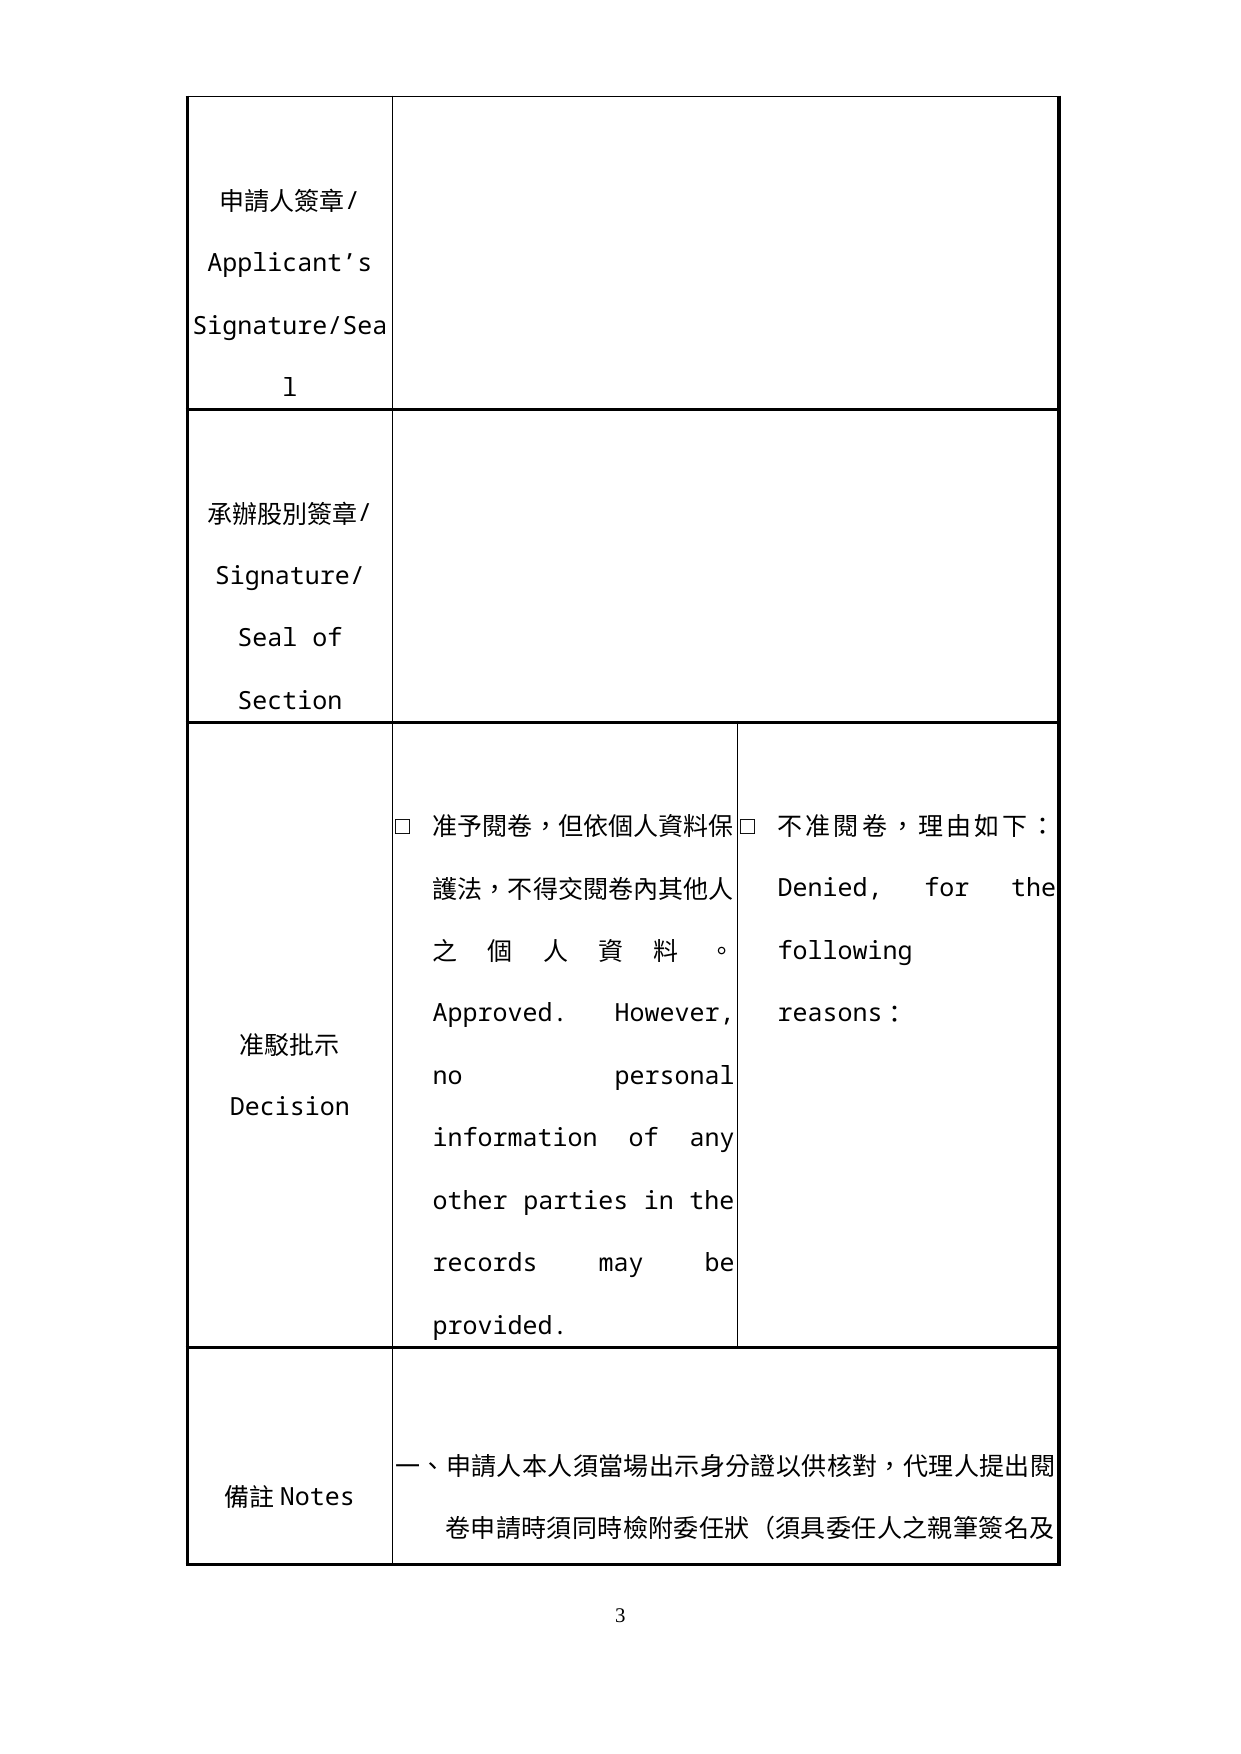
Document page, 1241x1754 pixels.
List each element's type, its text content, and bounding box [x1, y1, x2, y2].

table_cell 申請人簽章/Applicant’s Signature/Seal [189, 97, 392, 408]
table_cell 准駁批示Decision [189, 724, 392, 1346]
table_cell 承辦股別簽章/Signature/Seal of Section [189, 411, 392, 721]
table_cell [393, 411, 1057, 721]
table_cell 備註Notes [189, 1349, 392, 1563]
table_cell 不准閱卷，理由如下： Denied, for the following reasons： [738, 724, 1057, 1346]
table_cell 一、申請人本人須當場出示身分證以供核對，代理人提出閱卷申請時須同時檢附委任狀（須具委任人之親筆簽名及 [393, 1349, 1057, 1563]
table_cell 准予閱卷，但依個人資料保護法，不得交閱卷內其他人之個人資料。 Approved. However, no personal information of any other parties in the records may be provided. [393, 724, 737, 1346]
table_cell [393, 97, 1057, 408]
